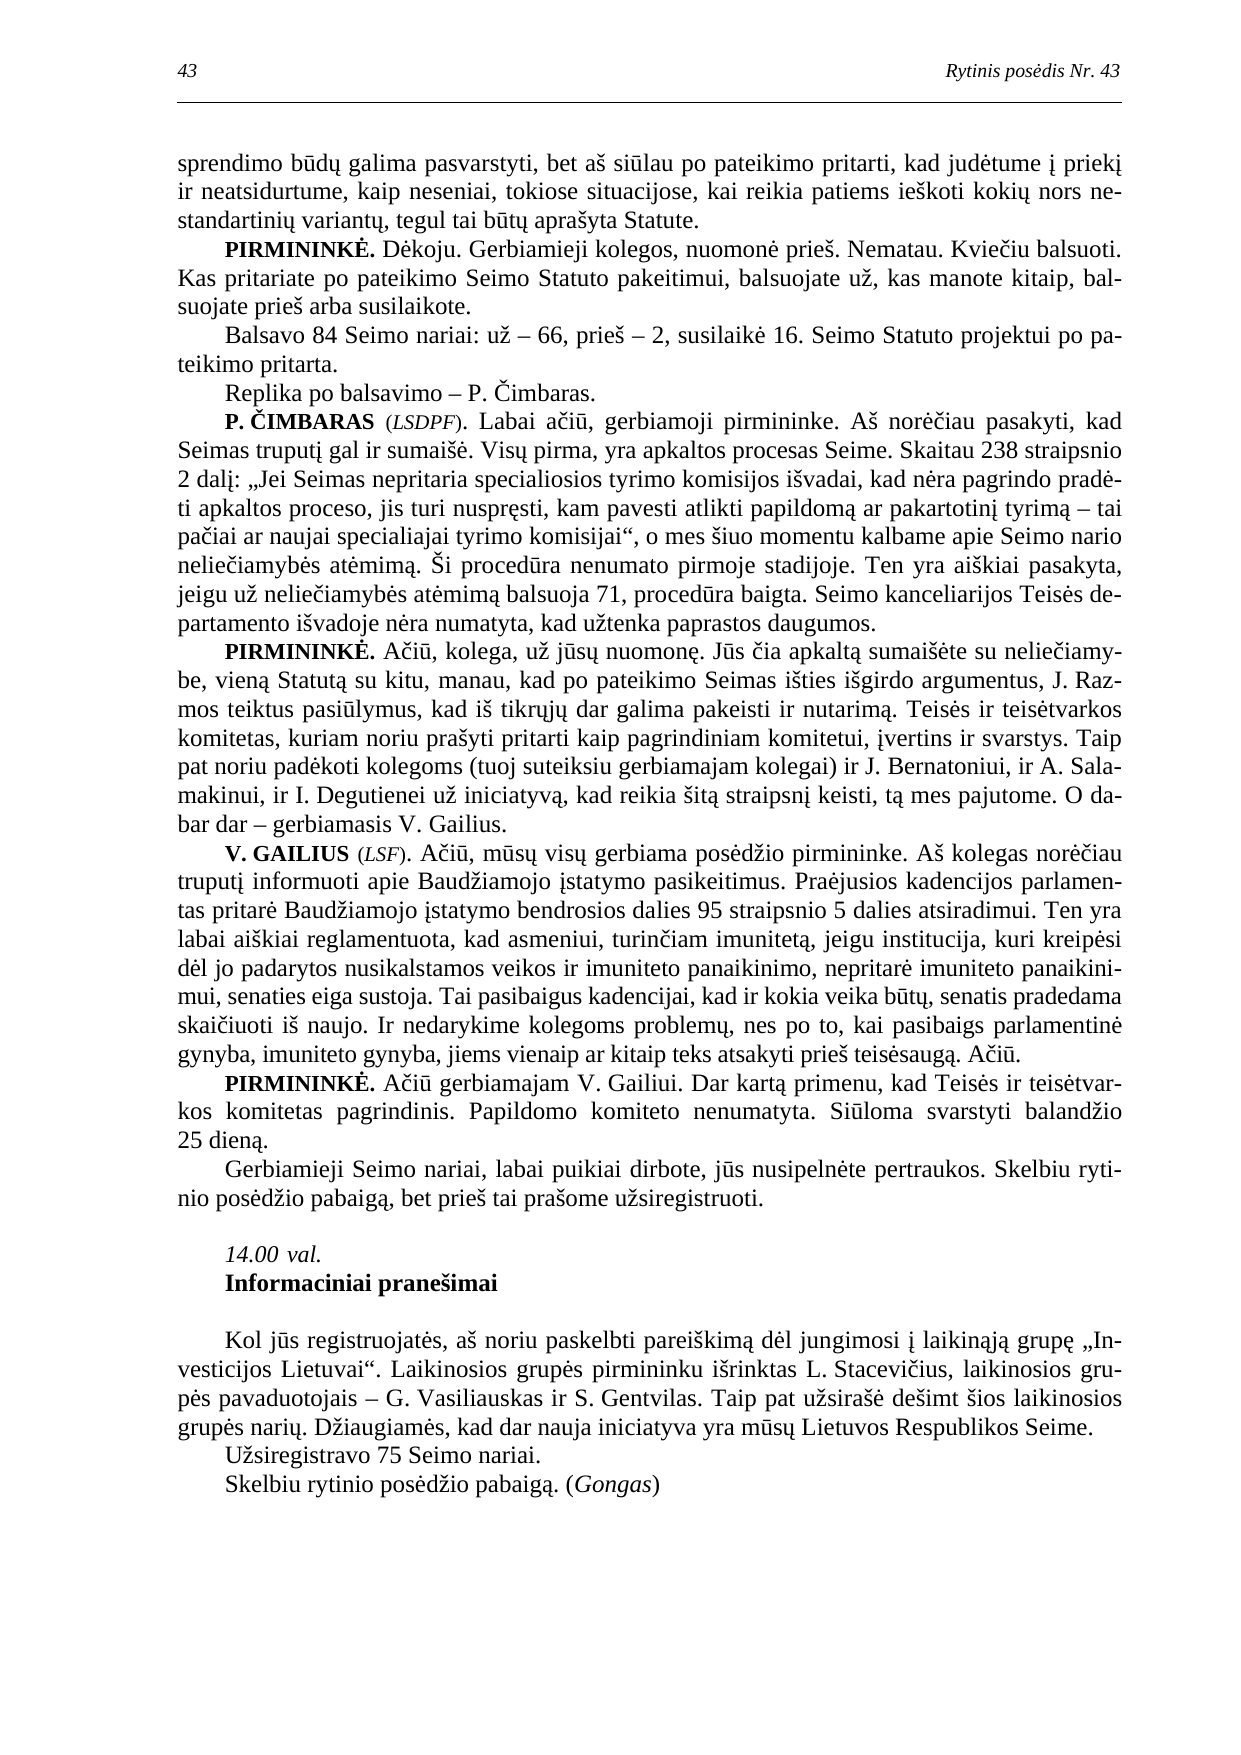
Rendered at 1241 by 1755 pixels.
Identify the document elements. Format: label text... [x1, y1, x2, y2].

text V. GAILIUS (LSF). Ačiū, mū­sų vi­sų ger­bia­ma po­sė­džio pir­mi­nin­ke. Aš ko­le­gas no­rė­čiau tru­pu­tį in­for­muo­ti apie Bau­džia­mo­jo įsta­ty­mo pa­si­kei­ti­mus. Pra­ėju­sios ka­den­ci­jos par­la­men­tas pri­ta­rė Bau­džia­mo­jo įsta­ty­mo ben­dro­sios da­lies 95 straips­nio 5 da­lies at­si­ra­di­mui. Ten yra la­bai aiš­kiai reg­la­men­tuo­ta, kad as­me­niui, tu­rin­čiam imu­ni­te­tą, jei­gu ins­ti­tu­ci­ja, ku­ri krei­pė­si dėl jo pa­da­ry­tos nu­si­kals­ta­mos vei­kos ir imu­ni­te­to pa­nai­ki­ni­mo, ne­pri­ta­rė imu­ni­te­to pa­nai­ki­ni­mui, se­na­ties ei­ga su­sto­ja. Tai pa­si­bai­gus ka­den­ci­jai, kad ir ko­kia vei­ka bū­tų, se­na­tis pra­de­da­ma skai­čiuo­ti iš nau­jo. Ir ne­da­ry­ki­me ko­le­goms pro­ble­mų, nes po to, kai pa­si­baigs par­la­men­ti­nė gy­ny­ba, imu­ni­te­to gy­ny­ba, jiems vie­naip ar ki­taip teks at­sa­ky­ti prieš tei­sė­sau­gą. Ačiū. [177, 838, 1122, 1068]
text In­for­ma­ci­niai pra­ne­ši­mai [177, 1268, 1122, 1297]
text Bal­sa­vo 84 Sei­mo na­riai: už – 66, prieš – 2, su­si­lai­kė 16. Sei­mo Sta­tu­to pro­jek­tui po pa­tei­ki­mo pri­tar­ta. [177, 320, 1122, 378]
text Ger­bia­mie­ji Sei­mo na­riai, la­bai pui­kiai dir­bo­te, jūs nu­si­pel­nė­te per­trau­kos. Skel­biu ry­ti­nio po­sė­džio pa­bai­gą, bet prieš tai pra­šo­me už­si­re­gist­ruo­ti. [177, 1154, 1122, 1211]
text PIRMININKĖ. Ačiū ger­bia­ma­jam V. Gai­liui. Dar kar­tą pri­me­nu, kad Tei­sės ir tei­sėt­var­kos ko­mi­te­tas pa­grin­di­nis. Pa­pil­do­mo ko­mi­te­to ne­nu­ma­ty­ta. Siū­lo­ma svars­ty­ti ba­lan­džio 25 die­ną. [177, 1068, 1122, 1154]
text PIRMININKĖ. Ačiū, ko­le­ga, už jū­sų nuo­mo­nę. Jūs čia ap­kal­tą su­mai­šė­te su ne­lie­čia­my­be, vie­ną Sta­tu­tą su ki­tu, ma­nau, kad po pa­tei­ki­mo Sei­mas iš­ties iš­gir­do ar­gu­men­tus, J. Raz­mos teik­tus pa­siū­ly­mus, kad iš tik­rų­jų dar ga­li­ma pa­keis­ti ir nu­ta­ri­mą. Tei­sės ir tei­sėt­var­kos ko­mi­te­tas, ku­riam no­riu pra­šy­ti pri­tar­ti kaip pa­grin­di­niam ko­mi­te­tui, įver­tins ir svars­tys. Taip pat no­riu pa­dė­ko­ti ko­le­goms (tuoj su­teik­siu ger­bia­ma­jam ko­le­gai) ir J. Ber­na­to­niui, ir A. Sa­la­ma­ki­nui, ir I. De­gu­tie­nei už ini­cia­ty­vą, kad rei­kia ši­tą straips­nį keis­ti, tą mes pa­ju­to­me. O da­bar dar – ger­bia­ma­sis V. Gai­lius. [177, 636, 1122, 838]
text P. ČIMBARAS (LSDPF). La­bai ačiū, ger­bia­mo­ji pir­mi­nin­ke. Aš no­rė­čiau pa­sa­ky­ti, kad Sei­mas tru­pu­tį gal ir su­mai­šė. Vi­sų pir­ma, yra ap­kal­tos pro­ce­sas Sei­me. Skai­tau 238 straips­nio 2 da­lį: „Jei Sei­mas ne­pri­ta­ria spe­cia­lio­sios ty­ri­mo ko­mi­si­jos iš­va­dai, kad nė­ra pa­grin­do pra­dė­ti ap­kal­tos pro­ce­so, jis tu­ri nu­spręs­ti, kam pa­ves­ti at­lik­ti pa­pil­do­mą ar pa­kar­to­ti­nį ty­ri­mą – tai pa­čiai ar nau­jai spe­cia­lia­jai ty­ri­mo ko­mi­si­jai“, o mes šiuo mo­men­tu kal­ba­me apie Sei­mo na­rio ne­lie­čia­my­bės at­ėmi­mą. Ši pro­ce­dū­ra ne­nu­ma­to pir­mo­je sta­di­jo­je. Ten yra aiš­kiai pa­sa­ky­ta, jei­gu už ne­lie­čia­my­bės at­ėmi­mą bal­suo­ja 71, pro­ce­dū­ra baig­ta. Sei­mo kan­ce­lia­ri­jos Tei­sės de­par­ta­men­to iš­va­do­je nė­ra nu­ma­ty­ta, kad už­ten­ka pa­pras­tos dau­gu­mos. [177, 406, 1122, 636]
text 14.00 val. [224, 1240, 1122, 1268]
text PIRMININKĖ. Dė­ko­ju. Ger­bia­mie­ji ko­le­gos, nuo­mo­nė prieš. Ne­ma­tau. Kvie­čiu bal­suo­ti. Kas pri­ta­ria­te po pa­tei­ki­mo Sei­mo Sta­tu­to pa­kei­ti­mui, bal­suo­ja­te už, kas ma­no­te ki­taip, bal­suo­ja­te prieš ar­ba su­si­lai­ko­te. [177, 234, 1122, 320]
text spren­di­mo bū­dų ga­li­ma pa­svars­ty­ti, bet aš siū­lau po pa­tei­ki­mo pri­tar­ti, kad ju­dė­tu­me į prie­kį ir ne­at­si­dur­tu­me, kaip ne­se­niai, to­kio­se si­tu­a­ci­jo­se, kai rei­kia pa­tiems ieš­ko­ti ko­kių nors ne­stan­dar­ti­nių va­rian­tų, te­gul tai bū­tų ap­ra­šy­ta Sta­tu­te. [177, 148, 1122, 234]
text Kol jūs re­gist­ruo­ja­tės, aš no­riu pa­skelb­ti pa­reiš­ki­mą dėl jun­gi­mo­si į lai­ki­ną­ją gru­pę „In­ves­ti­ci­jos Lie­tu­vai“. Lai­ki­no­sios gru­pės pir­mi­nin­ku iš­rink­tas L. Sta­ce­vi­čius, lai­ki­no­sios gru­pės pa­va­duo­to­jais – G. Va­si­liaus­kas ir S. Gent­vi­las. Taip pat už­si­ra­šė de­šimt šios lai­ki­no­sios gru­pės na­rių. Džiau­gia­mės, kad dar nau­ja ini­cia­ty­va yra mū­sų Lie­tu­vos Res­pub­li­kos Sei­me. [177, 1325, 1122, 1440]
text Skel­biu ry­ti­nio po­sė­džio pa­bai­gą. (Gon­gas) [177, 1469, 1122, 1498]
text Re­pli­ka po bal­sa­vi­mo – P. Čim­ba­ras. [177, 378, 1122, 406]
text Už­si­re­gist­ra­vo 75 Sei­mo na­riai. [177, 1440, 1122, 1469]
